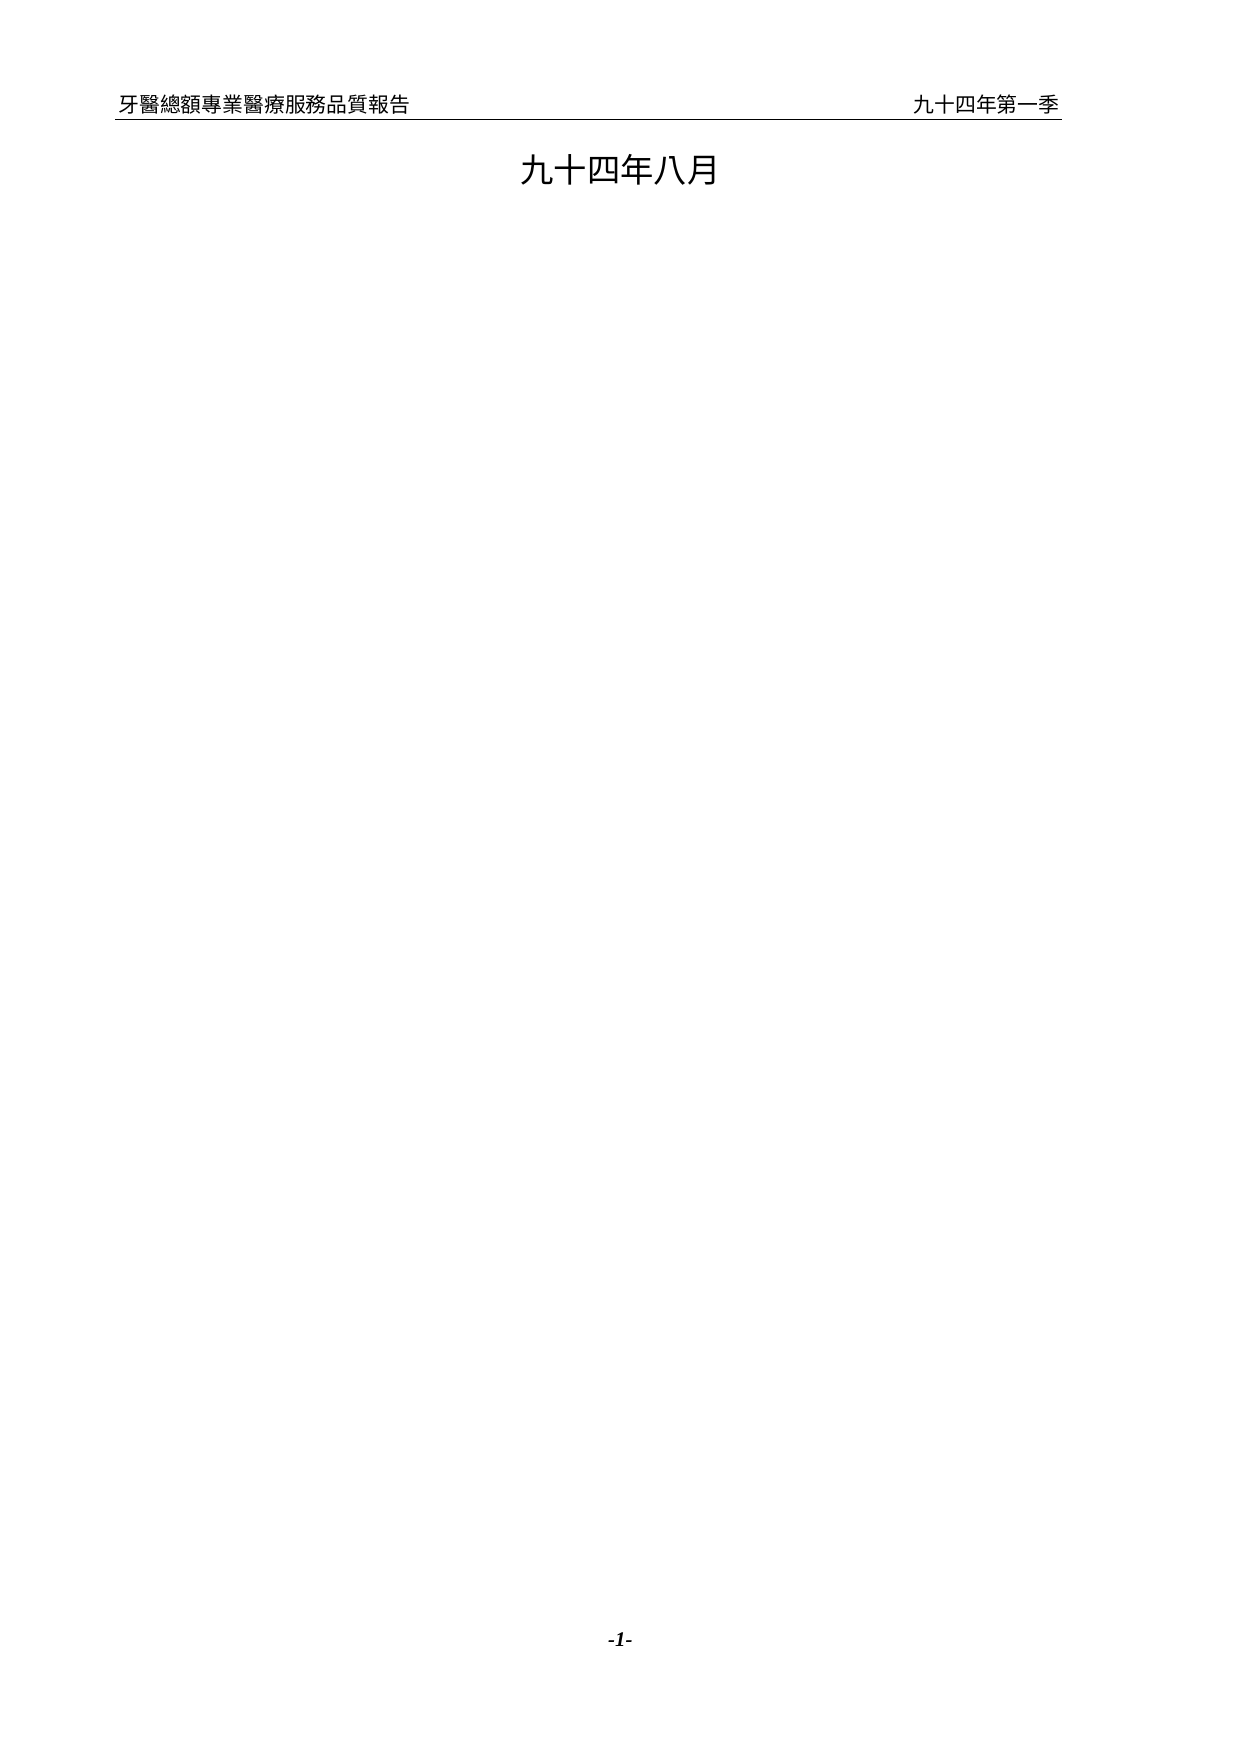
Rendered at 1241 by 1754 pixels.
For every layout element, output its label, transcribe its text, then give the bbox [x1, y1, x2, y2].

text 九十四年八月 [118, 144, 1122, 192]
